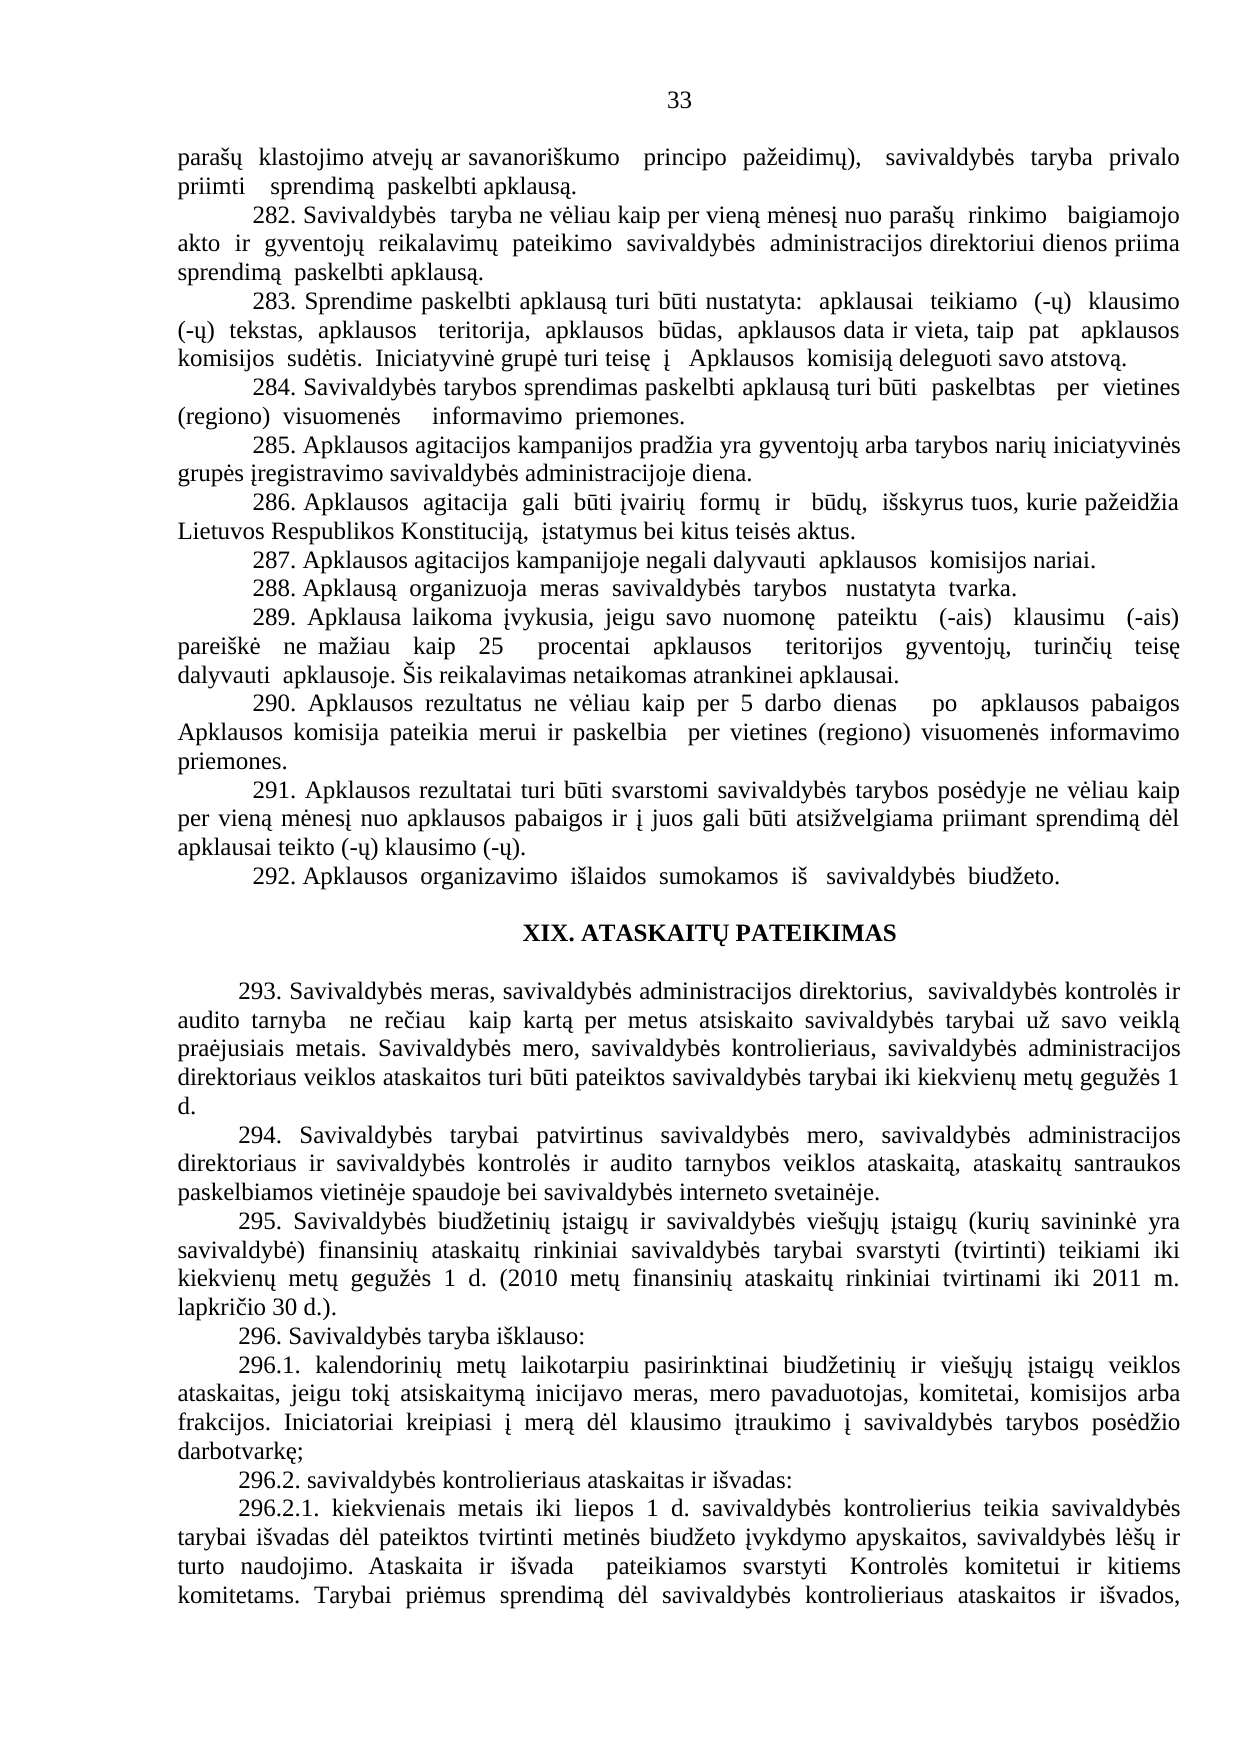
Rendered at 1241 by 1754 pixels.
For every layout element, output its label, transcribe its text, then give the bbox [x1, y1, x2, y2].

text 296.2. savivaldybės kontrolieriaus ataskaitas ir išvadas: [177, 1465, 1181, 1493]
text 291. Apklausos rezultatai turi būti svarstomi savivaldybės tarybos posėdyje ne vėliau kaip per vieną mėnesį nuo apklausos pabaigos ir į juos gali būti atsižvelgiama priimant sprendimą dėl apklausai teikto (-ų) klausimo (-ų). [177, 775, 1181, 861]
text parašų klastojimo atvejų ar savanoriškumo principo pažeidimų), savivaldybės taryba privalo priimti sprendimą paskelbti apklausą. [177, 142, 1181, 200]
text 288. Apklausą organizuoja meras savivaldybės tarybos nustatyta tvarka. [177, 573, 1181, 602]
text 296.2.1. kiekvienais metais iki liepos 1 d. savivaldybės kontrolierius teikia savivaldybės tarybai išvadas dėl pateiktos tvirtinti metinės biudžeto įvykdymo apyskaitos, savivaldybės lėšų ir turto naudojimo. Ataskaita ir išvada pateikiamos svarstyti Kontrolės komitetui ir kitiems komitetams. Tarybai priėmus sprendimą dėl savivaldybės kontrolieriaus ataskaitos ir išvados, [177, 1493, 1181, 1608]
text 296. Savivaldybės taryba išklauso: [177, 1321, 1181, 1350]
text 285. Apklausos agitacijos kampanijos pradžia yra gyventojų arba tarybos narių iniciatyvinės grupės įregistravimo savivaldybės administracijoje diena. [177, 430, 1181, 487]
text XIX. ATASKAITŲ PATEIKIMAS [177, 918, 1181, 947]
text 284. Savivaldybės tarybos sprendimas paskelbti apklausą turi būti paskelbtas per vietines (regiono) visuomenės informavimo priemones. [177, 372, 1181, 430]
text 296.1. kalendorinių metų laikotarpiu pasirinktinai biudžetinių ir viešųjų įstaigų veiklos ataskaitas, jeigu tokį atsiskaitymą inicijavo meras, mero pavaduotojas, komitetai, komisijos arba frakcijos. Iniciatoriai kreipiasi į merą dėl klausimo įtraukimo į savivaldybės tarybos posėdžio darbotvarkę; [177, 1350, 1181, 1465]
text 294. Savivaldybės tarybai patvirtinus savivaldybės mero, savivaldybės administracijos direktoriaus ir savivaldybės kontrolės ir audito tarnybos veiklos ataskaitą, ataskaitų santraukos paskelbiamos vietinėje spaudoje bei savivaldybės interneto svetainėje. [177, 1120, 1181, 1206]
text 292. Apklausos organizavimo išlaidos sumokamos iš savivaldybės biudžeto. [177, 861, 1181, 890]
text 290. Apklausos rezultatus ne vėliau kaip per 5 darbo dienas po apklausos pabaigos Apklausos komisija pateikia merui ir paskelbia per vietines (regiono) visuomenės informavimo priemones. [177, 688, 1181, 775]
text 289. Apklausa laikoma įvykusia, jeigu savo nuomonę pateiktu (-ais) klausimu (-ais) pareiškė ne mažiau kaip 25 procentai apklausos teritorijos gyventojų, turinčių teisę dalyvauti apklausoje. Šis reikalavimas netaikomas atrankinei apklausai. [177, 602, 1181, 688]
text 293. Savivaldybės meras, savivaldybės administracijos direktorius, savivaldybės kontrolės ir audito tarnyba ne rečiau kaip kartą per metus atsiskaito savivaldybės tarybai už savo veiklą praėjusiais metais. Savivaldybės mero, savivaldybės kontrolieriaus, savivaldybės administracijos direktoriaus veiklos ataskaitos turi būti pateiktos savivaldybės tarybai iki kiekvienų metų gegužės 1 d. [177, 976, 1181, 1120]
text 295. Savivaldybės biudžetinių įstaigų ir savivaldybės viešųjų įstaigų (kurių savininkė yra savivaldybė) finansinių ataskaitų rinkiniai savivaldybės tarybai svarstyti (tvirtinti) teikiami iki kiekvienų metų gegužės 1 d. (2010 metų finansinių ataskaitų rinkiniai tvirtinami iki 2011 m. lapkričio 30 d.). [177, 1206, 1181, 1321]
text 286. Apklausos agitacija gali būti įvairių formų ir būdų, išskyrus tuos, kurie pažeidžia Lietuvos Respublikos Konstituciją, įstatymus bei kitus teisės aktus. [177, 487, 1181, 545]
text 282. Savivaldybės taryba ne vėliau kaip per vieną mėnesį nuo parašų rinkimo baigiamojo akto ir gyventojų reikalavimų pateikimo savivaldybės administracijos direktoriui dienos priima sprendimą paskelbti apklausą. [177, 200, 1181, 286]
text 283. Sprendime paskelbti apklausą turi būti nustatyta: apklausai teikiamo (-ų) klausimo (-ų) tekstas, apklausos teritorija, apklausos būdas, apklausos data ir vieta, taip pat apklausos komisijos sudėtis. Iniciatyvinė grupė turi teisę į Apklausos komisiją deleguoti savo atstovą. [177, 286, 1181, 372]
text 287. Apklausos agitacijos kampanijoje negali dalyvauti apklausos komisijos nariai. [177, 545, 1181, 573]
